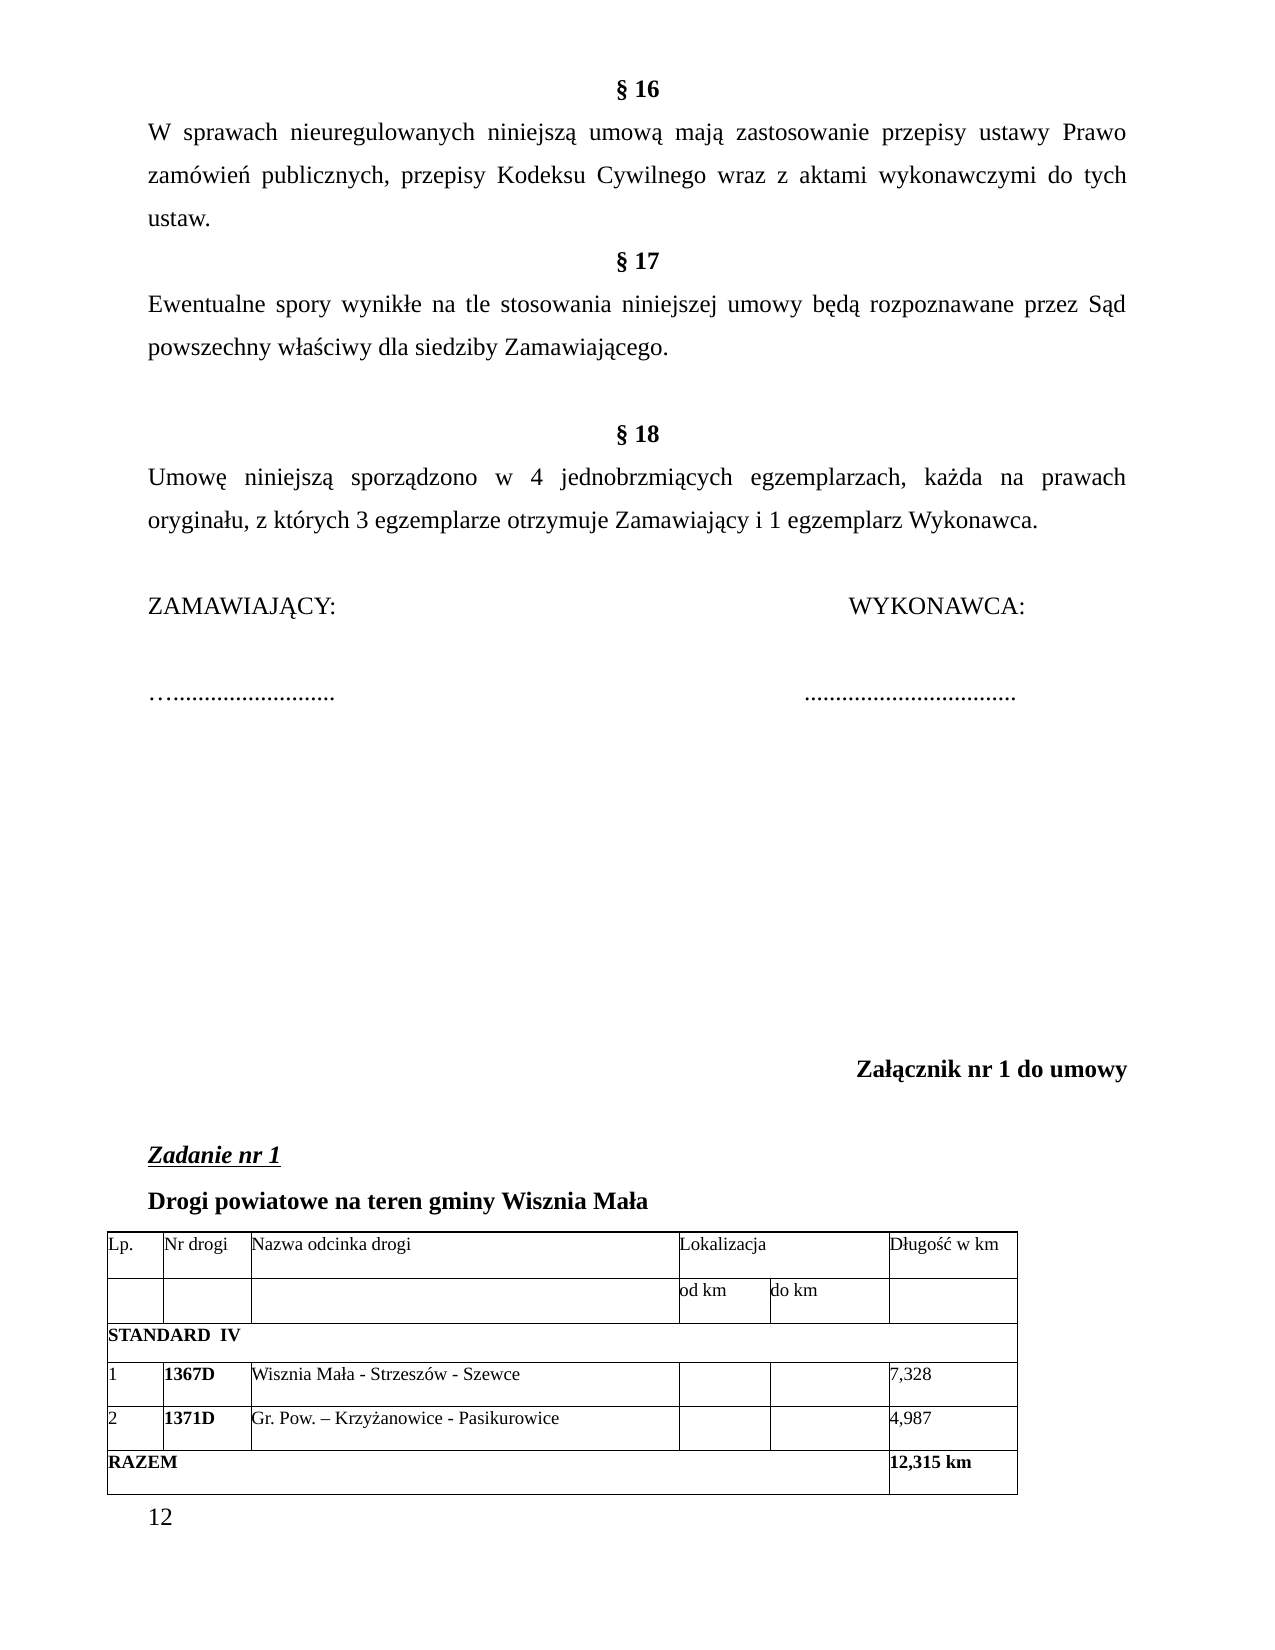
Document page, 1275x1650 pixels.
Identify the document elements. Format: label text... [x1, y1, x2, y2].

table_cell RAZEM [108, 1451, 889, 1494]
text Ewentualne spory wynikłe na tle stosowania niniejszej umowy będą rozpoznawane przez Sąd powszechny właściwy dla siedziby Zamawiającego. [148, 289, 1127, 361]
text § 18 [148, 419, 1127, 447]
text ….......................... .................................. [148, 677, 1127, 706]
table_cell 1371D [164, 1407, 251, 1450]
table_cell [771, 1363, 889, 1406]
text Zadanie nr 1 [148, 1141, 1127, 1169]
text W sprawach nieuregulowanych niniejszą umową mają zastosowanie przepisy ustawy Prawo zamówień publicznych, przepisy Kodeksu Cywilnego wraz z aktami wykonawczymi do tych ustaw. [148, 117, 1127, 232]
text Załącznik nr 1 do umowy [148, 1054, 1127, 1083]
table_header Lokalizacja [680, 1233, 889, 1278]
table_cell do km [771, 1279, 889, 1322]
table_cell od km [680, 1279, 770, 1322]
table_cell 1367D [164, 1363, 251, 1406]
table_cell [680, 1407, 770, 1450]
table_cell 12,315 km [890, 1451, 1017, 1494]
table_cell [164, 1279, 251, 1322]
text § 17 [148, 246, 1127, 275]
table_cell Wisznia Mała - Strzeszów - Szewce [252, 1363, 679, 1406]
text Umowę niniejszą sporządzono w 4 jednobrzmiących egzemplarzach, każda na prawach oryginału, z których 3 egzemplarze otrzymuje Zamawiający i 1 egzemplarz Wykonawca. [148, 462, 1127, 534]
table_header Lp. [108, 1233, 163, 1278]
table_cell [252, 1279, 679, 1322]
table_cell 1 [108, 1363, 163, 1406]
table_cell [890, 1279, 1017, 1322]
table_header Długość w km [890, 1233, 1017, 1278]
text § 16 [148, 74, 1127, 102]
table_cell [771, 1407, 889, 1450]
table_cell [680, 1363, 770, 1406]
text Drogi powiatowe na teren gminy Wisznia Mała [148, 1186, 1127, 1215]
table_header Nr drogi [164, 1233, 251, 1278]
table_cell [108, 1279, 163, 1322]
table_cell 7,328 [890, 1363, 1017, 1406]
table_header Nazwa odcinka drogi [252, 1233, 679, 1278]
table_cell Gr. Pow. – Krzyżanowice - Pasikurowice [252, 1407, 679, 1450]
table_cell STANDARD IV [108, 1324, 1017, 1362]
table_cell 2 [108, 1407, 163, 1450]
table_cell 4,987 [890, 1407, 1017, 1450]
text ZAMAWIAJĄCY: WYKONAWCA: [148, 591, 1127, 620]
